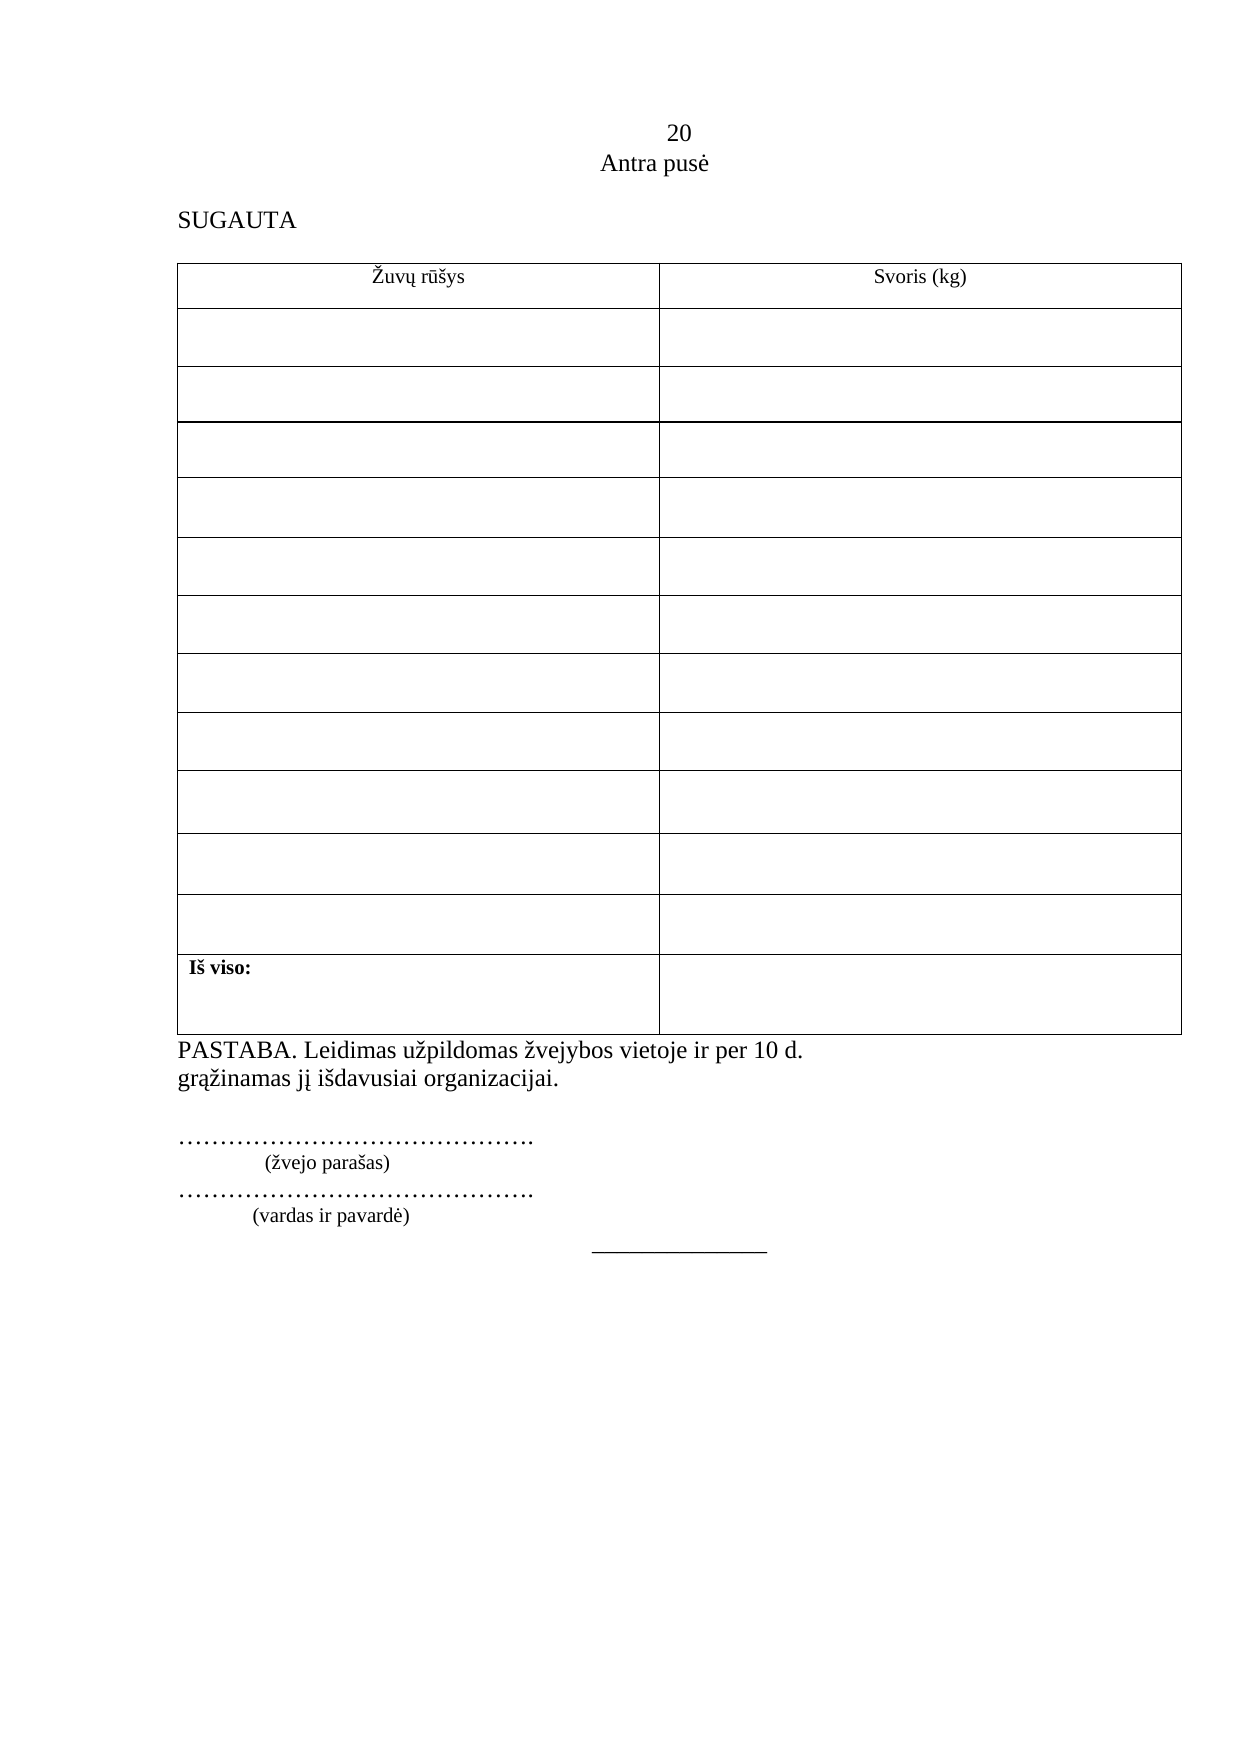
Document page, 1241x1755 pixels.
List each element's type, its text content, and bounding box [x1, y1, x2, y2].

text Antra pusė [327, 148, 709, 176]
table_cell [660, 596, 1181, 653]
table_cell [178, 596, 659, 653]
table_cell [660, 771, 1181, 833]
table_cell [178, 713, 659, 769]
text ……………………………………. [177, 1121, 1181, 1150]
table_cell [178, 771, 659, 833]
table_cell [660, 654, 1181, 712]
text Sugauta [177, 205, 1181, 234]
table_cell [178, 478, 659, 537]
table_cell [660, 538, 1181, 595]
table_cell [660, 367, 1181, 421]
table_cell [660, 309, 1181, 366]
table_cell [178, 654, 659, 712]
text PASTABA. Leidimas užpildomas žvejybos vietoje ir per 10 d. [177, 1035, 1181, 1063]
text (vardas ir pavardė) [177, 1203, 1181, 1227]
table_cell [178, 367, 659, 421]
table_header Svoris (kg) [660, 264, 1181, 308]
text grąžinamas jį išdavusiai organizacijai. [177, 1063, 1181, 1092]
table_cell Iš viso: [178, 955, 659, 1034]
table_cell [178, 895, 659, 953]
table_cell [660, 834, 1181, 894]
table_cell [660, 713, 1181, 769]
table_cell [178, 309, 659, 366]
table_cell [178, 423, 659, 477]
table_cell [660, 955, 1181, 1034]
table_header Žuvų rūšys [178, 264, 659, 308]
table_cell [660, 895, 1181, 953]
table_cell [660, 423, 1181, 477]
text (žvejo parašas) [177, 1150, 1181, 1174]
table_cell [178, 834, 659, 894]
table_cell [178, 538, 659, 595]
table_cell [660, 478, 1181, 537]
text ……………………………………. [177, 1174, 1181, 1203]
text ______________ [177, 1227, 1181, 1255]
